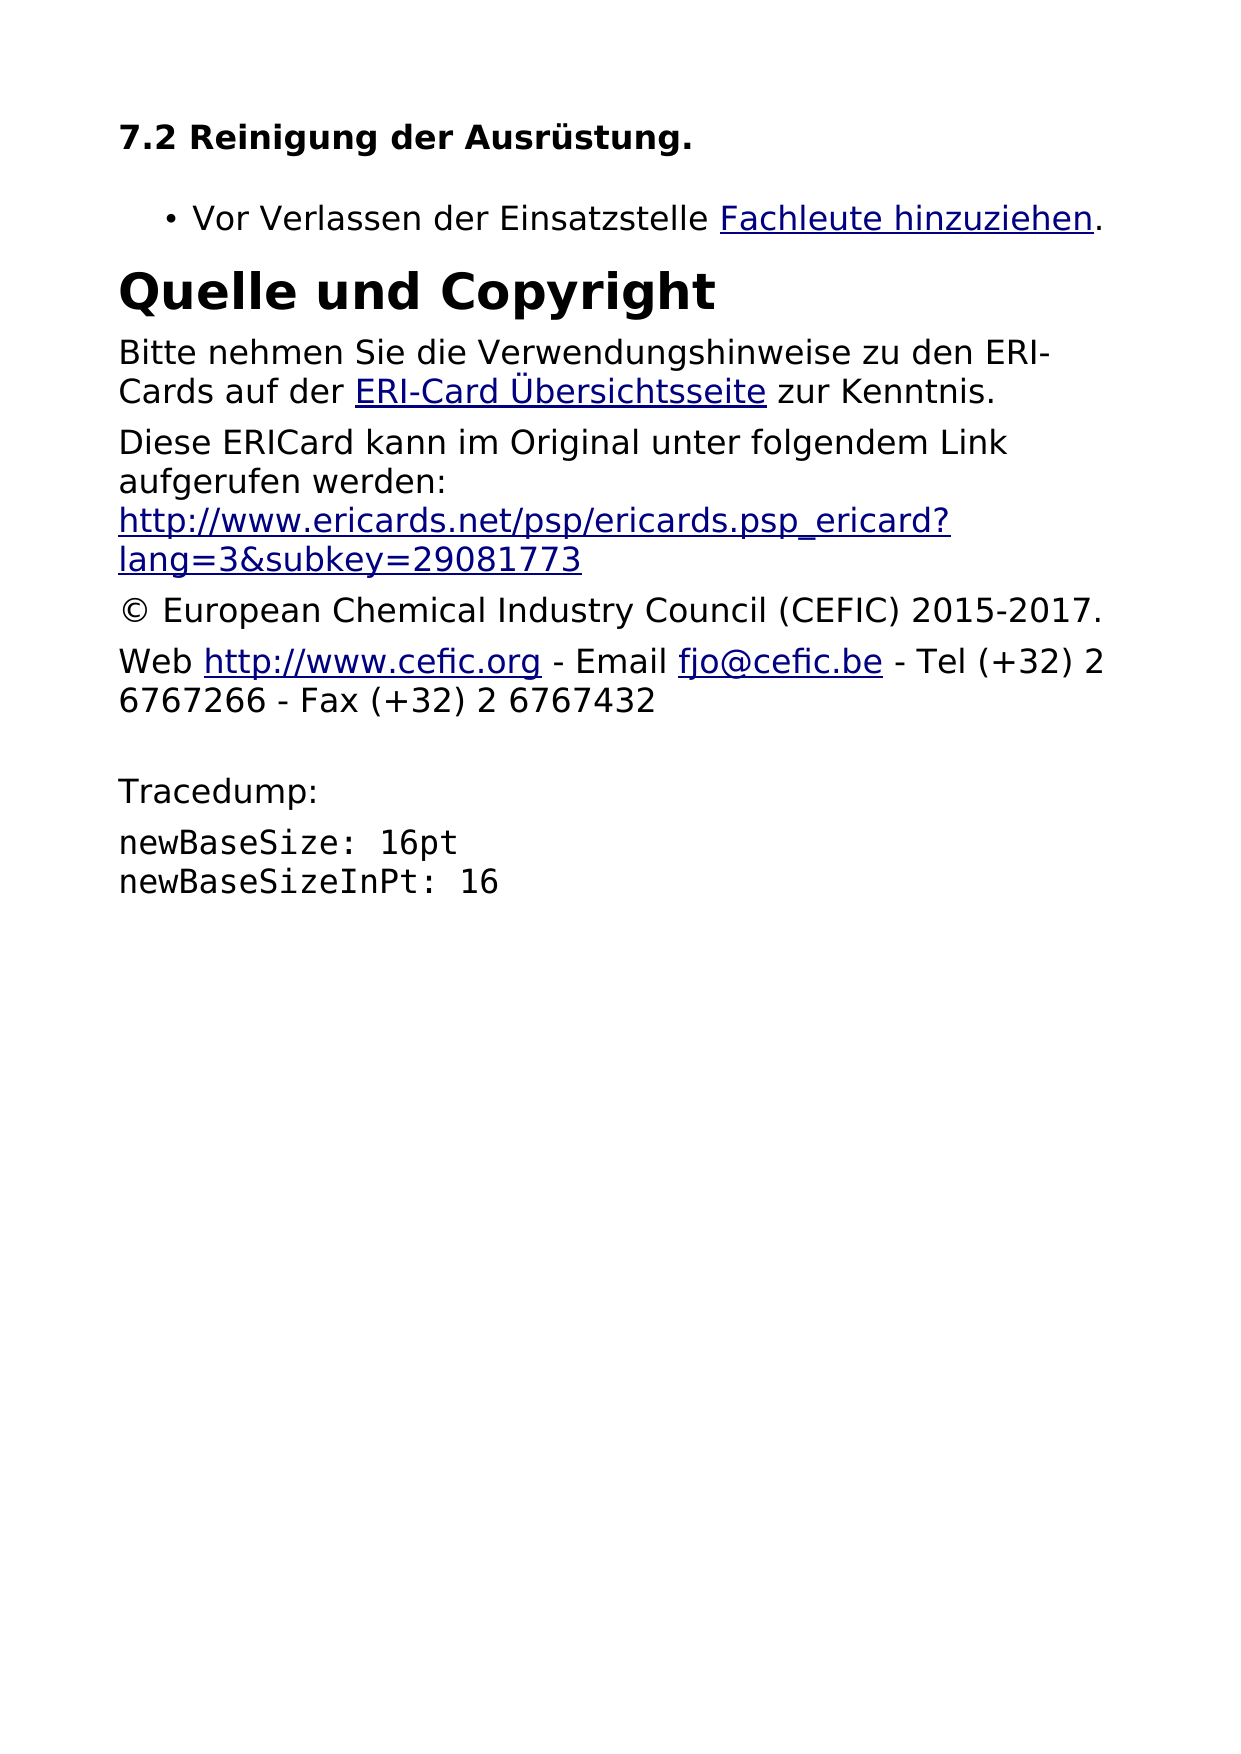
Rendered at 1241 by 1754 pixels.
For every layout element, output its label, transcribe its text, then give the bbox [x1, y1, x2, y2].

subtitle Quelle und Copyright [118, 263, 1122, 321]
text Diese ERICard kann im Original unter folgendem Link aufgerufen werden: http://www.ericards.net/psp/ericards.psp_ericard?lang=3&subkey=29081773 [118, 424, 1122, 579]
subtitle 7.2 Reinigung der Ausrüstung. [118, 118, 1122, 157]
text Web http://www.cefic.org - Email fjo@cefic.be - Tel (+32) 2 6767266 - Fax (+32) 2 6767432 [118, 643, 1122, 721]
text newBaseSize: 16pt newBaseSizeInPt: 16 [118, 823, 1122, 901]
text Tracedump: [118, 733, 1122, 811]
list Vor Verlassen der Einsatzstelle Fachleute hinzuziehen. [177, 199, 1122, 238]
text © European Chemical Industry Council (CEFIC) 2015-2017. [118, 592, 1122, 631]
text Bitte nehmen Sie die Verwendungshinweise zu den ERI-Cards auf der ERI-Card Übersichtsseite zur Kenntnis. [118, 333, 1122, 411]
